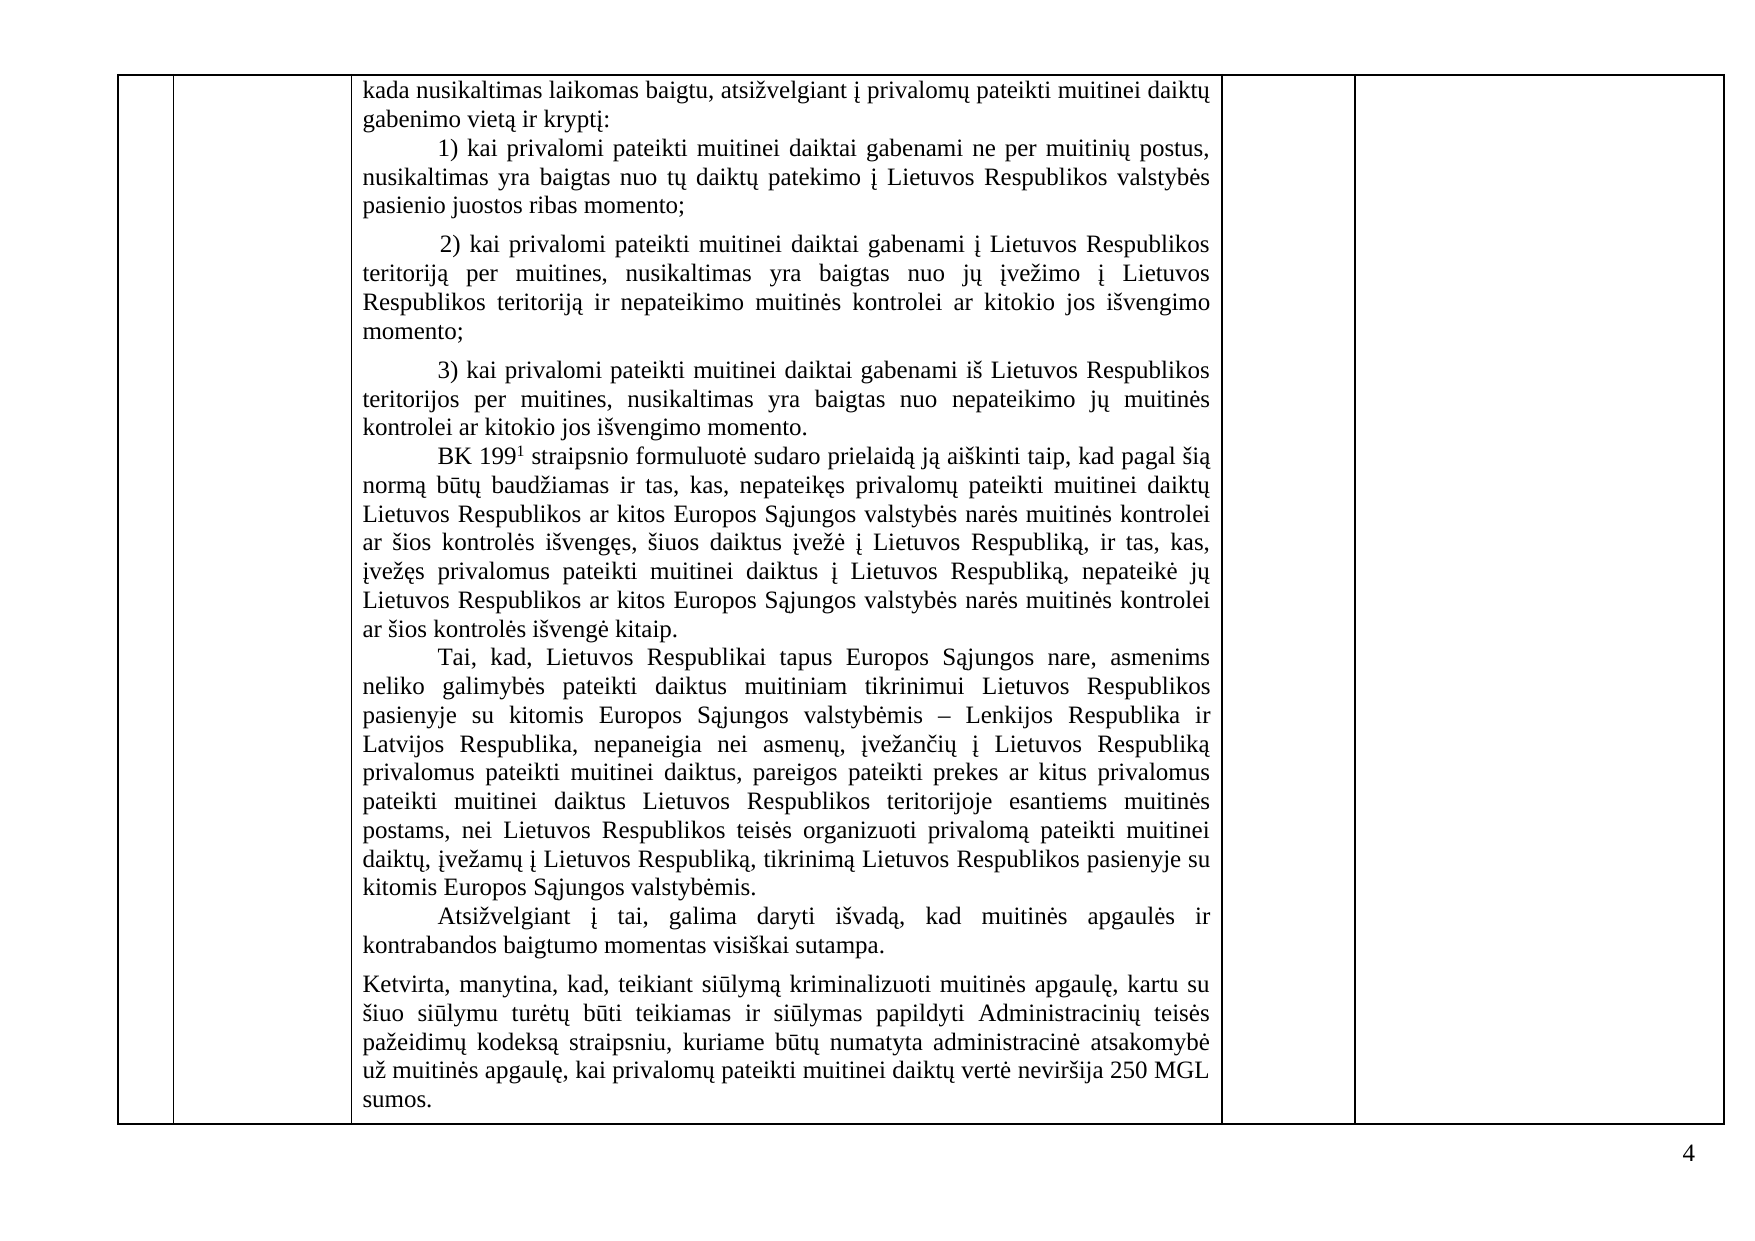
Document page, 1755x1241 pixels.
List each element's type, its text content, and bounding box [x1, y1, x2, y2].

table_cell [1356, 76, 1723, 1123]
table_cell [1223, 76, 1354, 1123]
table_cell [174, 76, 351, 1123]
table_cell kada nusikaltimas laikomas baigtu, atsižvelgiant į privalomų pateikti muitinei daiktų gabenimo vietą ir kryptį: 1) kai privalomi pateikti muitinei daiktai gabenami ne per muitinių postus, nusikaltimas yra baigtas nuo tų daiktų patekimo į Lietuvos Respublikos valstybės pasienio juostos ribas momento; 2) kai privalomi pateikti muitinei daiktai gabenami į Lietuvos Respublikos teritoriją per muitines, nusikaltimas yra baigtas nuo jų įvežimo į Lietuvos Respublikos teritoriją ir nepateikimo muitinės kontrolei ar kitokio jos išvengimo momento; 3) kai privalomi pateikti muitinei daiktai gabenami iš Lietuvos Respublikos teritorijos per muitines, nusikaltimas yra baigtas nuo nepateikimo jų muitinės kontrolei ar kitokio jos išvengimo momento. BK 1991 straipsnio formuluotė sudaro prielaidą ją aiškinti taip, kad pagal šią normą būtų baudžiamas ir tas, kas, nepateikęs privalomų pateikti muitinei daiktų Lietuvos Respublikos ar kitos Europos Sąjungos valstybės narės muitinės kontrolei ar šios kontrolės išvengęs, šiuos daiktus įvežė į Lietuvos Respubliką, ir tas, kas, įvežęs privalomus pateikti muitinei daiktus į Lietuvos Respubliką, nepateikė jų Lietuvos Respublikos ar kitos Europos Sąjungos valstybės narės muitinės kontrolei ar šios kontrolės išvengė kitaip. Tai, kad, Lietuvos Respublikai tapus Europos Sąjungos nare, asmenims neliko galimybės pateikti daiktus muitiniam tikrinimui Lietuvos Respublikos pasienyje su kitomis Europos Sąjungos valstybėmis – Lenkijos Respublika ir Latvijos Respublika, nepaneigia nei asmenų, įvežančių į Lietuvos Respubliką privalomus pateikti muitinei daiktus, pareigos pateikti prekes ar kitus privalomus pateikti muitinei daiktus Lietuvos Respublikos teritorijoje esantiems muitinės postams, nei Lietuvos Respublikos teisės organizuoti privalomą pateikti muitinei daiktų, įvežamų į Lietuvos Respubliką, tikrinimą Lietuvos Respublikos pasienyje su kitomis Europos Sąjungos valstybėmis. Atsižvelgiant į tai, galima daryti išvadą, kad muitinės apgaulės ir kontrabandos baigtumo momentas visiškai sutampa. Ketvirta, manytina, kad, teikiant siūlymą kriminalizuoti muitinės apgaulę, kartu su šiuo siūlymu turėtų būti teikiamas ir siūlymas papildyti Administracinių teisės pažeidimų kodeksą straipsniu, kuriame būtų numatyta administracinė atsakomybė už muitinės apgaulę, kai privalomų pateikti muitinei daiktų vertė neviršija 250 MGL sumos. [352, 76, 1221, 1123]
table_cell [119, 76, 173, 1123]
